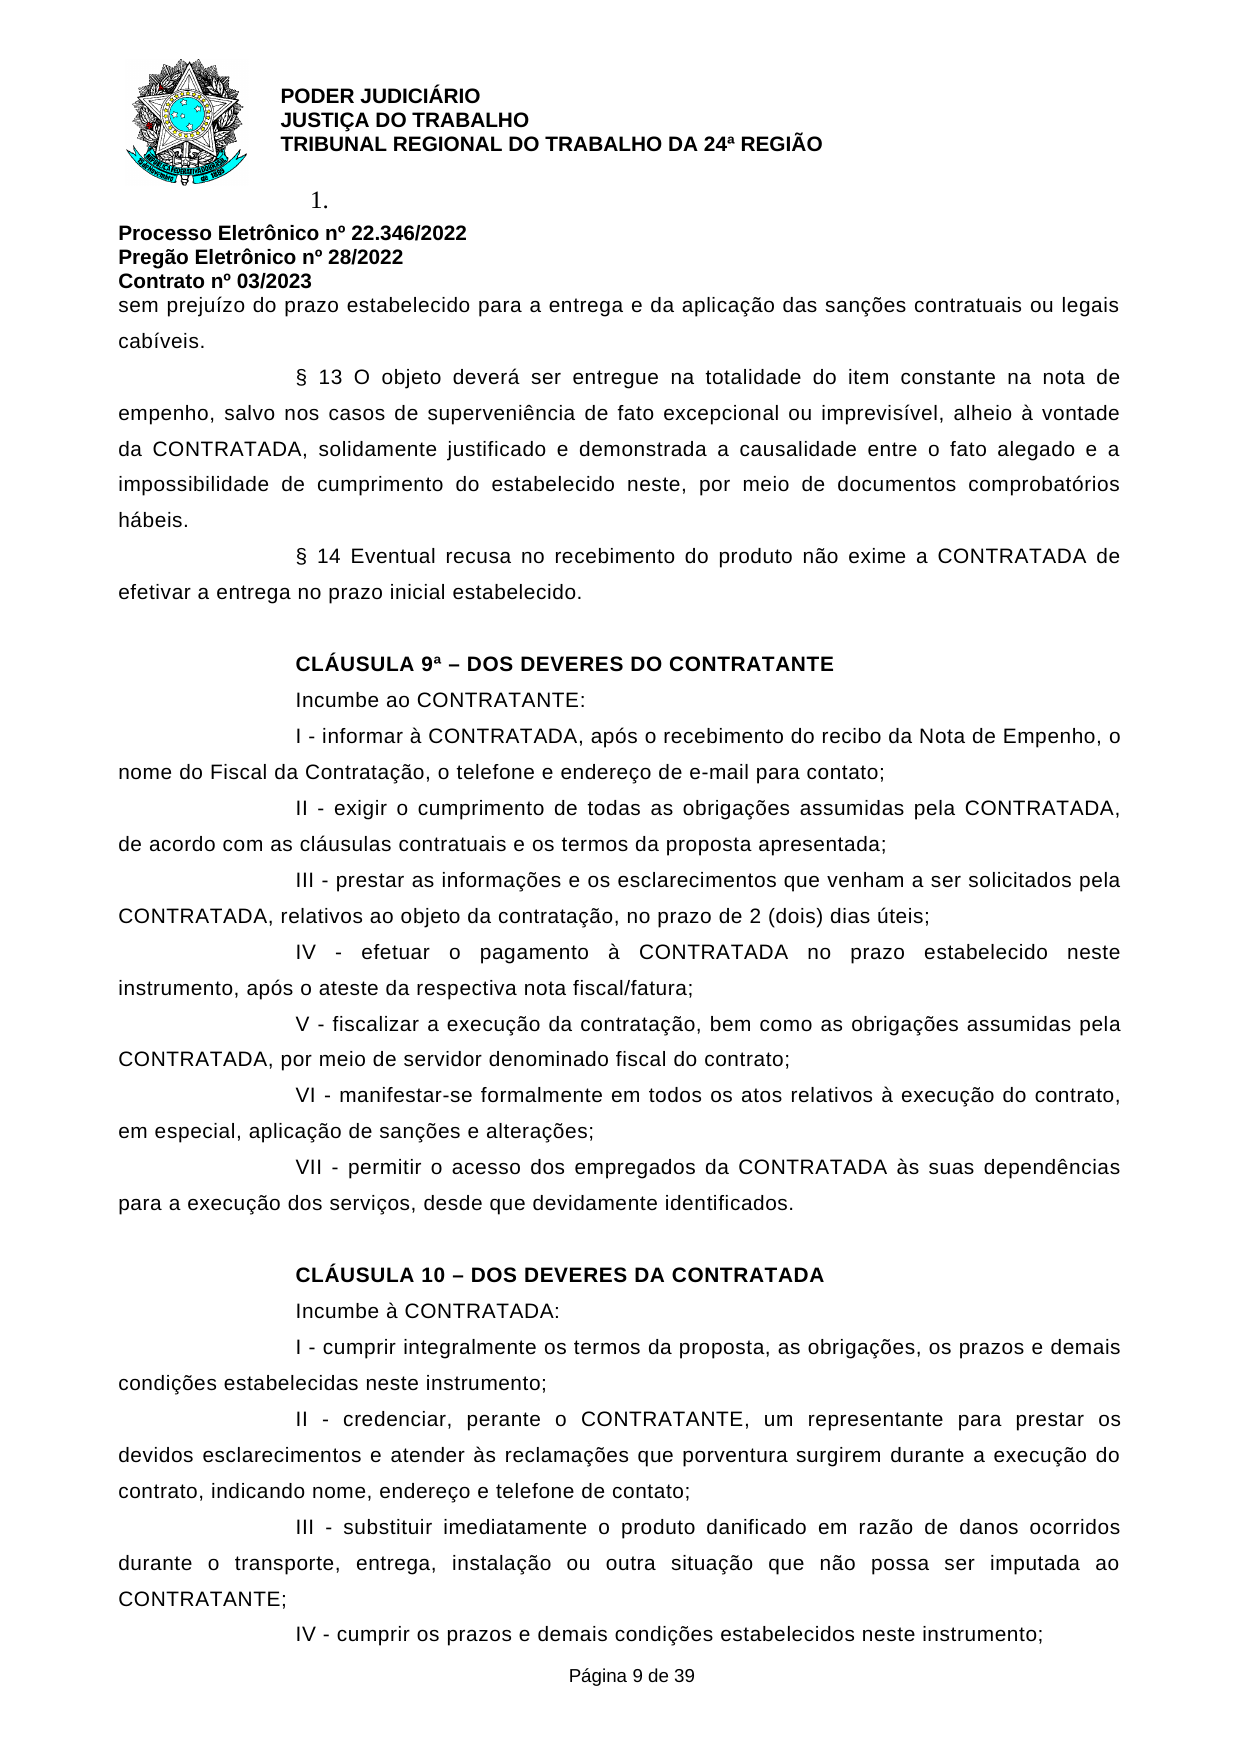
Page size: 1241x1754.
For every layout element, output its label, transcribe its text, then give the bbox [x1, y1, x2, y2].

text CLÁUSULA 10 – DOS DEVERES DA CONTRATADA [118, 1263, 1122, 1287]
text V - fiscalizar a execução da contratação, bem como as obrigações assumidas pela CONTRATADA, por meio de servidor denominado fiscal do contrato; [118, 1011, 1122, 1071]
text II - credenciar, perante o CONTRATANTE, um representante para prestar os devidos esclarecimentos e atender às reclamações que porventura surgirem durante a execução do contrato, indicando nome, endereço e telefone de contato; [118, 1407, 1122, 1502]
text CLÁUSULA 9ª – DOS DEVERES DO CONTRATANTE [118, 652, 1122, 676]
text VI - manifestar-se formalmente em todos os atos relativos à execução do contrato, em especial, aplicação de sanções e alterações; [118, 1083, 1122, 1143]
text § 14 Eventual recusa no recebimento do produto não exime a CONTRATADA de efetivar a entrega no prazo inicial estabelecido. [118, 544, 1122, 604]
text IV - efetuar o pagamento à CONTRATADA no prazo estabelecido neste instrumento, após o ateste da respectiva nota fiscal/fatura; [118, 939, 1122, 999]
text Incumbe ao CONTRATANTE: [118, 688, 1122, 712]
text Incumbe à CONTRATADA: [118, 1299, 1122, 1323]
text III - prestar as informações e os esclarecimentos que venham a ser solicitados pela CONTRATADA, relativos ao objeto da contratação, no prazo de 2 (dois) dias úteis; [118, 868, 1122, 927]
text sem prejuízo do prazo estabelecido para a entrega e da aplicação das sanções contratuais ou legais cabíveis. [118, 293, 1122, 352]
text I - cumprir integralmente os termos da proposta, as obrigações, os prazos e demais condições estabelecidas neste instrumento; [118, 1335, 1122, 1395]
text II - exigir o cumprimento de todas as obrigações assumidas pela CONTRATADA, de acordo com as cláusulas contratuais e os termos da proposta apresentada; [118, 796, 1122, 856]
text III - substituir imediatamente o produto danificado em razão de danos ocorridos durante o transporte, entrega, instalação ou outra situação que não possa ser imputada ao CONTRATANTE; [118, 1514, 1122, 1610]
text I - informar à CONTRATADA, após o recebimento do recibo da Nota de Empenho, o nome do Fiscal da Contratação, o telefone e endereço de e-mail para contato; [118, 724, 1122, 784]
text VII - permitir o acesso dos empregados da CONTRATADA às suas dependências para a execução dos serviços, desde que devidamente identificados. [118, 1155, 1122, 1215]
text IV - cumprir os prazos e demais condições estabelecidos neste instrumento; [118, 1622, 1122, 1646]
text § 13 O objeto deverá ser entregue na totalidade do item constante na nota de empenho, salvo nos casos de superveniência de fato excepcional ou imprevisível, alheio à vontade da CONTRATADA, solidamente justificado e demonstrada a causalidade entre o fato alegado e a impossibilidade de cumprimento do estabelecido neste, por meio de documentos comprobatórios hábeis. [118, 364, 1122, 532]
